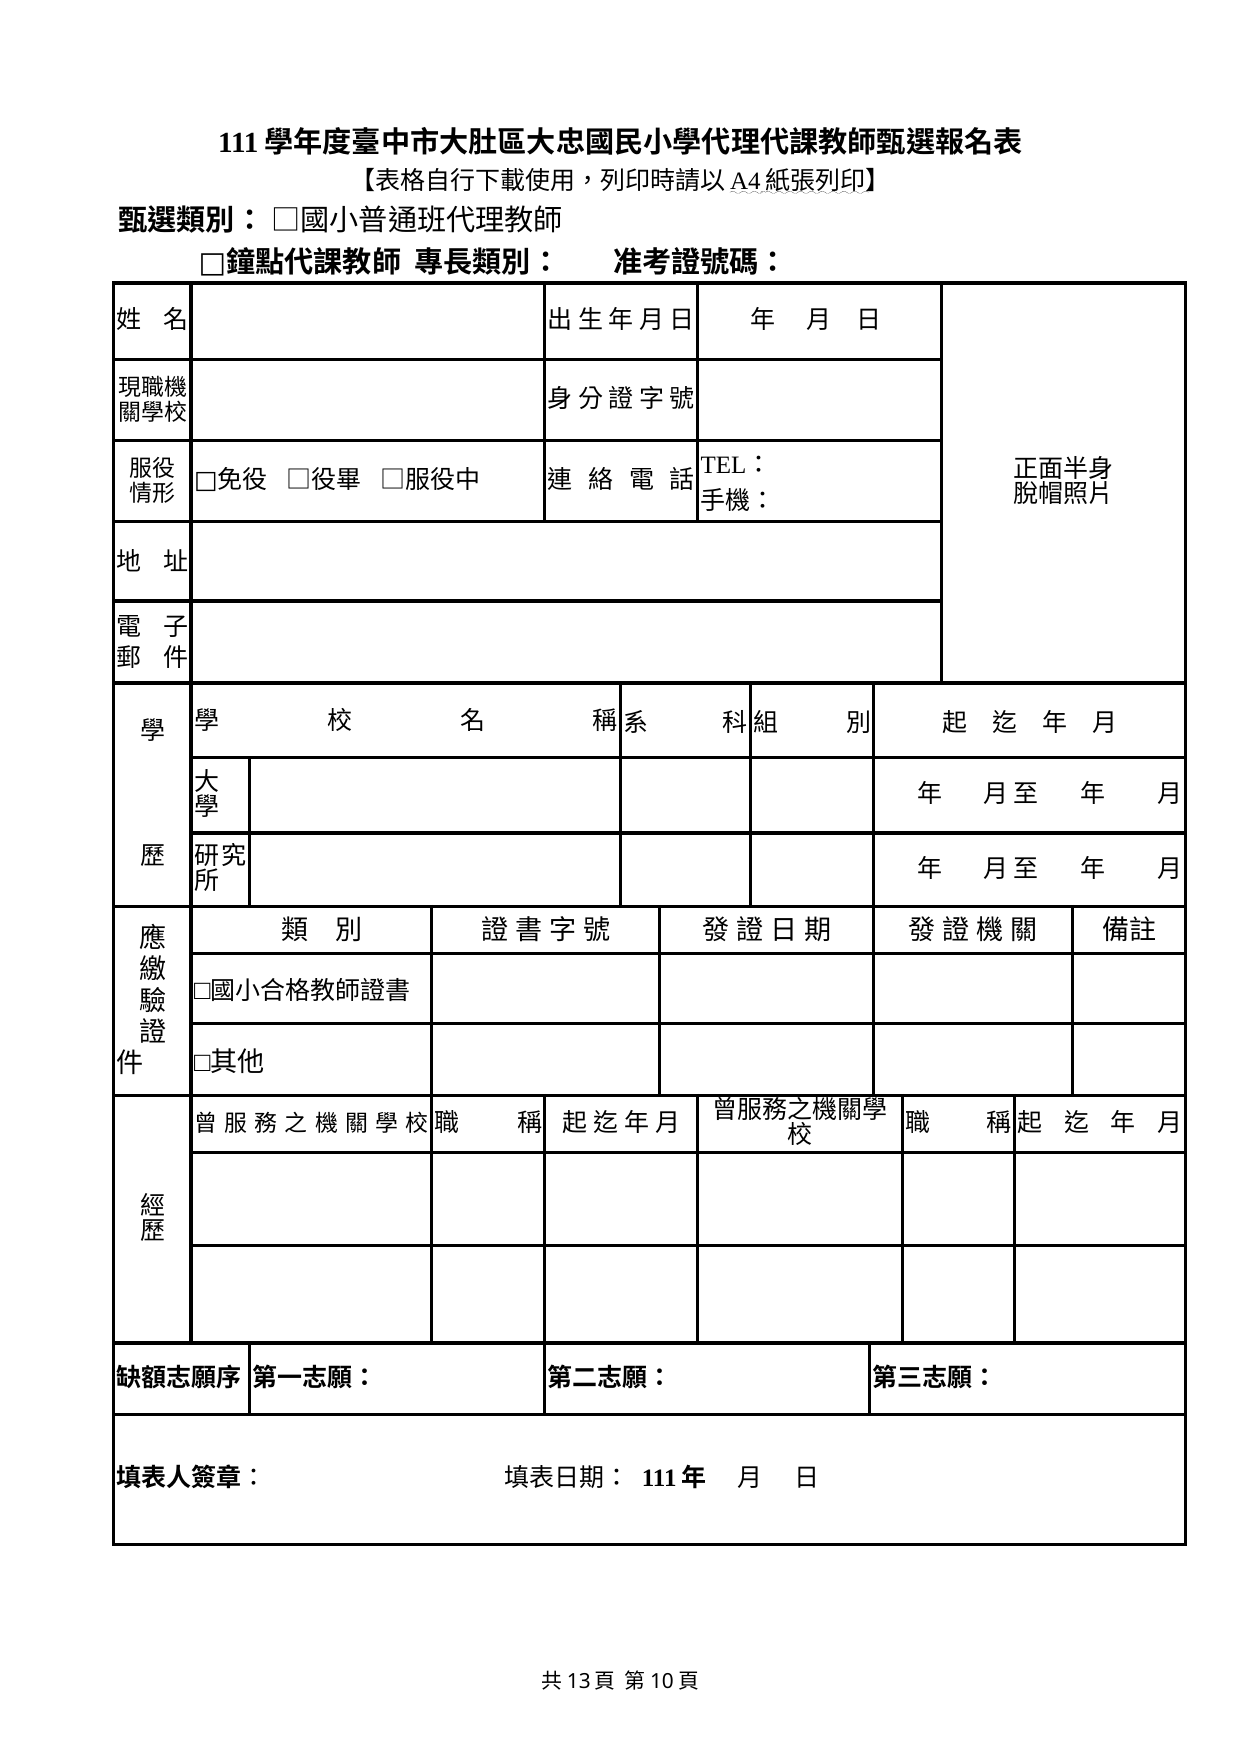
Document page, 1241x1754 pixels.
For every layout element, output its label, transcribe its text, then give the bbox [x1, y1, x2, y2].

table_cell 年 月至 年 月 [875, 759, 1184, 831]
text 111學年度臺中市大肚區大忠國民小學代理代課教師甄選報名表 [118, 118, 1122, 160]
table_cell [875, 1025, 1071, 1094]
table_cell 起 迄 年 月 [546, 1097, 696, 1151]
table_cell 類 別 [193, 908, 430, 952]
table_cell 經 歷 [115, 1097, 189, 1341]
table_cell [1016, 1247, 1184, 1341]
table_cell [433, 1154, 543, 1244]
table_cell [661, 955, 872, 1022]
table_header 姓 名 [115, 285, 189, 358]
table_cell 職 稱 [904, 1097, 1013, 1151]
table_cell [1074, 1025, 1184, 1094]
table_cell 年 月至 年 月 [875, 835, 1184, 905]
table_cell [752, 759, 872, 831]
table_cell 第三志願： [871, 1345, 1184, 1413]
table_cell 身分證字號 [546, 361, 696, 439]
table_cell [193, 603, 940, 681]
table_cell 備註 [1074, 908, 1184, 952]
table_cell 職 稱 [433, 1097, 543, 1151]
table_cell 服役 情形 [115, 442, 189, 520]
table_cell □國小合格教師證書 [193, 955, 430, 1022]
table_header [193, 285, 543, 358]
table_cell 填表人簽章： 填表日期： 111年 月 日 [115, 1416, 1184, 1543]
table_cell [546, 1154, 696, 1244]
table_cell 現職機關學校 [115, 361, 189, 439]
table_cell [904, 1154, 1013, 1244]
table_cell [546, 1247, 696, 1341]
table_cell [699, 361, 940, 439]
table_header 出生年月日 [546, 285, 696, 358]
table_cell [433, 1025, 658, 1094]
table_cell 發 證 日 期 [661, 908, 872, 952]
table_cell 起 迄 年 月 [1016, 1097, 1184, 1151]
text 甄選類別： □國小普通班代理教師 [118, 197, 1122, 239]
table_cell [193, 523, 940, 599]
table_cell 曾服務之機關學校 [193, 1097, 430, 1151]
table_cell [193, 361, 543, 439]
table_cell 電子郵件 [115, 603, 189, 681]
table_header 年 月 日 [699, 285, 940, 358]
table_cell 學 歷 [115, 685, 189, 905]
table_cell 研究所 [193, 835, 248, 905]
table_cell 大 學 [193, 759, 248, 831]
table_cell 連絡電話 [546, 442, 696, 520]
table_cell 第一志願： [251, 1345, 543, 1413]
table_cell [193, 1247, 430, 1341]
table_cell 學 校 名 稱 [193, 685, 619, 756]
table_cell 組 別 [752, 685, 872, 756]
table_cell [251, 759, 619, 831]
table_cell 第二志願： [546, 1345, 868, 1413]
table_cell [904, 1247, 1013, 1341]
table_cell 應 繳 驗 證 件 [115, 908, 189, 1094]
table_cell 地址 [115, 523, 189, 599]
table_cell 發 證 機 關 [875, 908, 1071, 952]
table_cell 系 科 [622, 685, 749, 756]
table_cell [622, 835, 749, 905]
table_header 正面半身 脫帽照片 [943, 285, 1184, 681]
table_cell [661, 1025, 872, 1094]
table_cell [875, 955, 1071, 1022]
table_cell [1074, 955, 1184, 1022]
table_cell 缺額志願序 [115, 1345, 248, 1413]
text 【表格自行下載使用，列印時請以A4紙張列印】 [118, 160, 1122, 197]
table_cell 起 迄 年 月 [875, 685, 1184, 756]
table_cell 證 書 字 號 [433, 908, 658, 952]
table_cell TEL： 手機： [699, 442, 940, 520]
table_cell [699, 1154, 901, 1244]
table_cell □其他 [193, 1025, 430, 1094]
table_cell [699, 1247, 901, 1341]
table_cell □免役 □役畢 □服役中 [193, 442, 543, 520]
table_cell [433, 955, 658, 1022]
table_cell [193, 1154, 430, 1244]
text □鐘點代課教師 專長類別： 准考證號碼： [118, 239, 1122, 281]
table_cell [433, 1247, 543, 1341]
table_cell 曾服務之機關學校 [699, 1097, 901, 1151]
table_cell [622, 759, 749, 831]
table_cell [251, 835, 619, 905]
table_cell [1016, 1154, 1184, 1244]
table_cell [752, 835, 872, 905]
